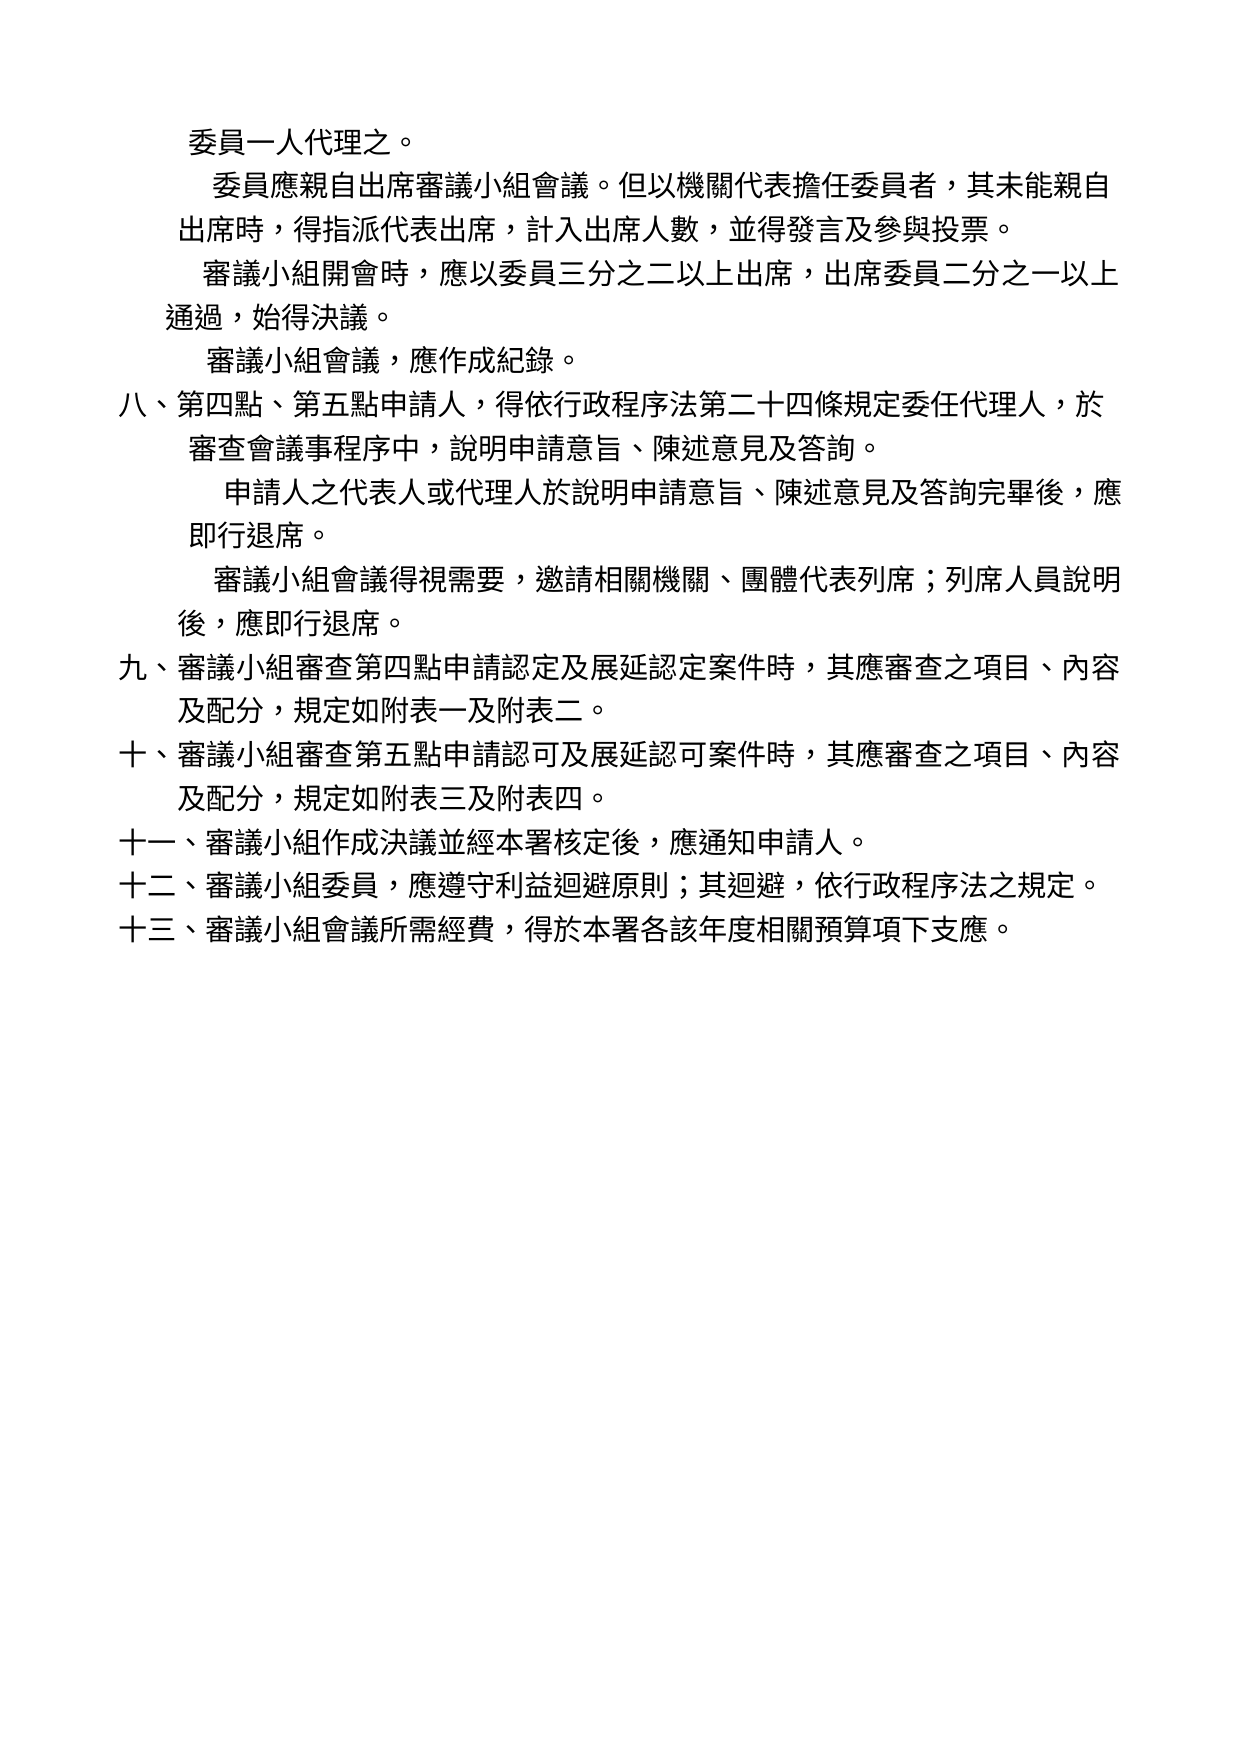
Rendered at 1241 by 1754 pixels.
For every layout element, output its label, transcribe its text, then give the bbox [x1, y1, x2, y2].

text 審議小組開會時，應以委員三分之二以上出席，出席委員二分之一以上通過，始得決議。 [165, 249, 1122, 337]
text 審議小組會議，應作成紀錄。 [118, 337, 1122, 381]
text 十二、審議小組委員，應遵守利益迴避原則；其迴避，依行政程序法之規定。 [118, 862, 1122, 906]
text 審議小組會議得視需要，邀請相關機關、團體代表列席；列席人員說明後，應即行退席。 [177, 556, 1122, 643]
text 審查會議事程序中，說明申請意旨、陳述意見及答詢。 [118, 424, 1122, 468]
text 十三、審議小組會議所需經費，得於本署各該年度相關預算項下支應。 [118, 906, 1122, 949]
text 九、審議小組審查第四點申請認定及展延認定案件時，其應審查之項目、內容及配分，規定如附表一及附表二。 [118, 643, 1122, 731]
text 十、審議小組審查第五點申請認可及展延認可案件時，其應審查之項目、內容及配分，規定如附表三及附表四。 [118, 731, 1122, 818]
text 出席時，得指派代表出席，計入出席人數，並得發言及參與投票。 [165, 206, 1122, 249]
text 十一、審議小組作成決議並經本署核定後，應通知申請人。 [118, 818, 1122, 862]
text 委員一人代理之。 [118, 118, 1122, 162]
text 八、第四點、第五點申請人，得依行政程序法第二十四條規定委任代理人，於 [118, 381, 1122, 424]
text 申請人之代表人或代理人於說明申請意旨、陳述意見及答詢完畢後，應 [118, 468, 1122, 512]
text 即行退席。 [118, 512, 1122, 556]
text 委員應親自出席審議小組會議。但以機關代表擔任委員者，其未能親自 [165, 162, 1122, 206]
